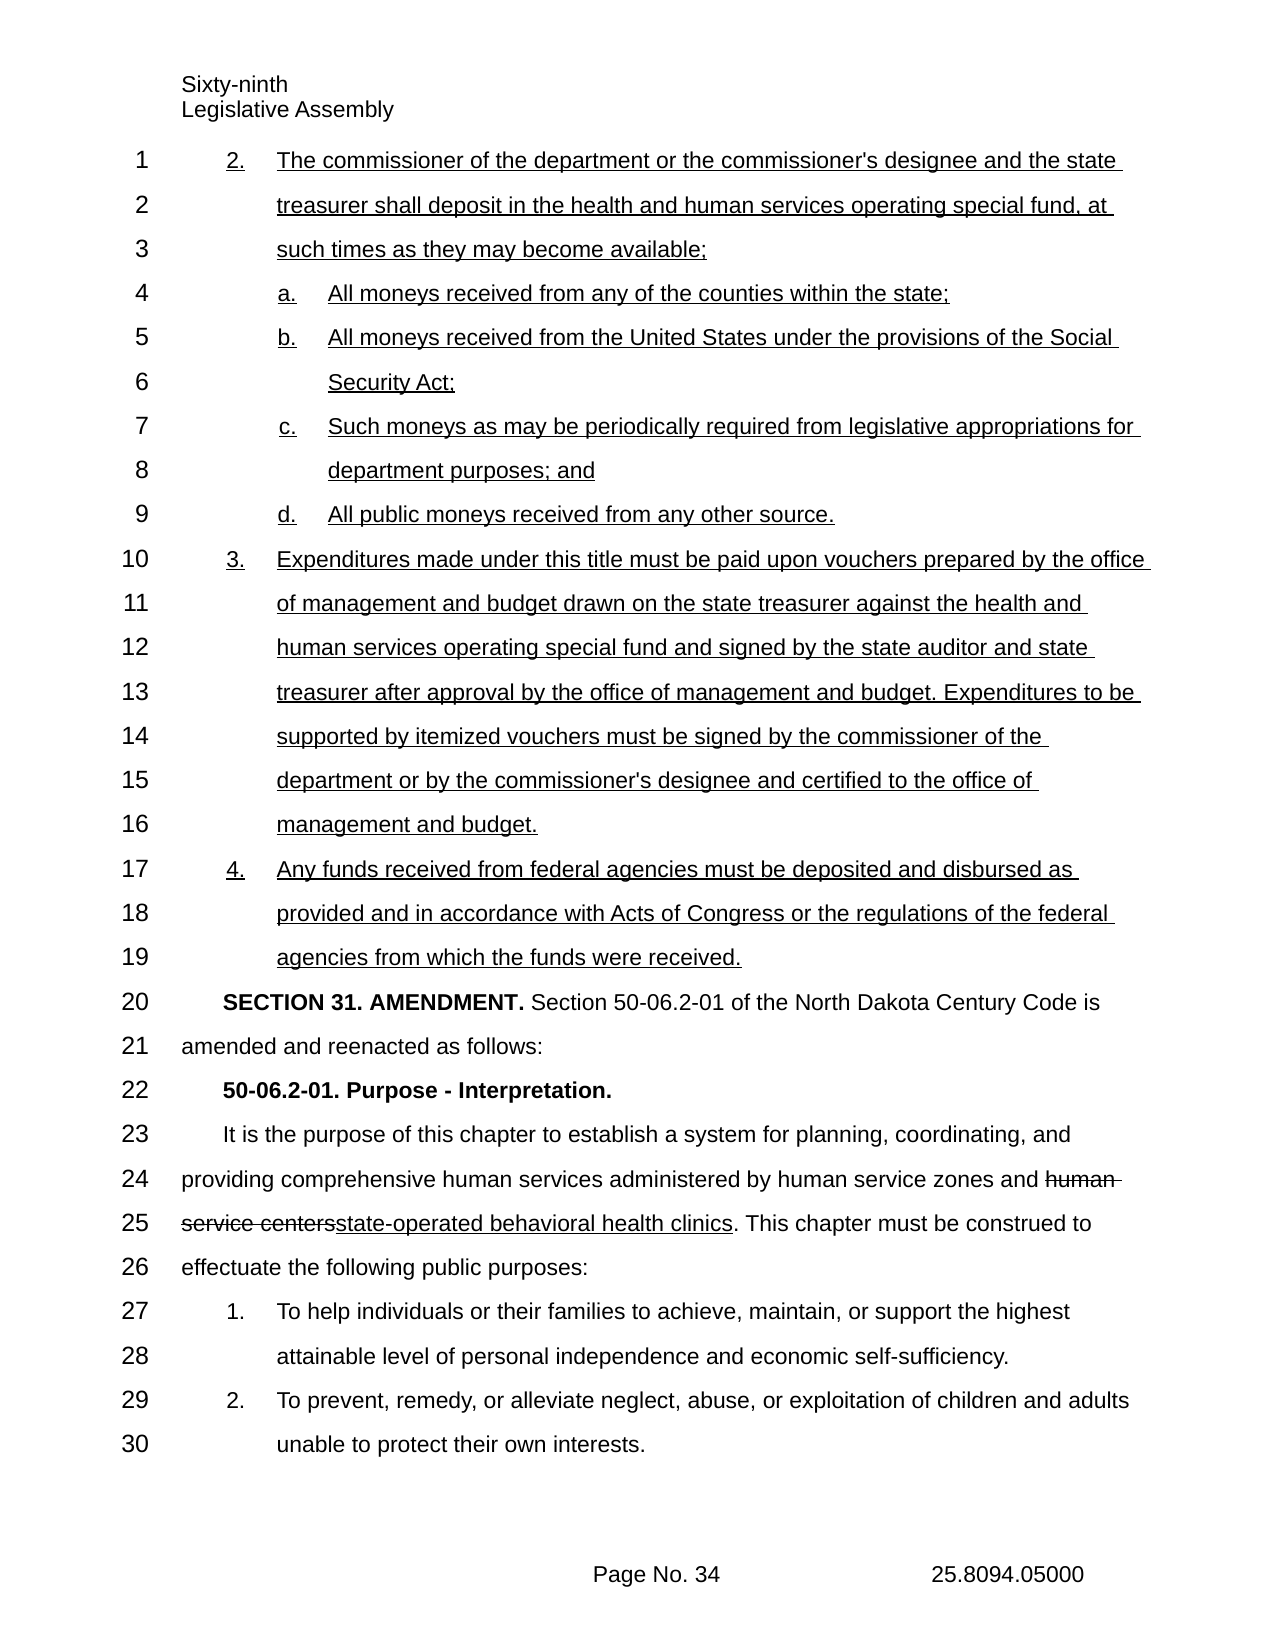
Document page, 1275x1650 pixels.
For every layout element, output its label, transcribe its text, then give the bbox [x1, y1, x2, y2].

text 2. The commissioner of the department or the commissioner's designee and the state treasurer shall deposit in the health and human services operating special fund, at such times as they may become available; [181, 133, 1154, 266]
text d. All public moneys received from any other source. [181, 487, 1154, 532]
text 1. To help individuals or their families to achieve, maintain, or support the highest attainable level of personal independence and economic self‑sufficiency. [181, 1284, 1154, 1373]
text It is the purpose of this chapter to establish a system for planning, coordinating, and providing comprehensive human services administered by human service zones and human service centersstate-operated behavioral health clinics. This chapter must be construed to effectuate the following public purposes: [181, 1107, 1154, 1284]
text SECTION 31. AMENDMENT. Section 50‑06.2‑01 of the North Dakota Century Code is amended and reenacted as follows: [181, 974, 1154, 1063]
text 2. To prevent, remedy, or alleviate neglect, abuse, or exploitation of children and adults unable to protect their own interests. [181, 1373, 1154, 1461]
text c. Such moneys as may be periodically required from legislative appropriations for department purposes; and [181, 399, 1154, 487]
text 3. Expenditures made under this title must be paid upon vouchers prepared by the office of management and budget drawn on the state treasurer against the health and human services operating special fund and signed by the state auditor and state treasurer after approval by the office of management and budget. Expenditures to be supported by itemized vouchers must be signed by the commissioner of the department or by the commissioner's designee and certified to the office of management and budget. [181, 532, 1154, 842]
text a. All moneys received from any of the counties within the state; [181, 266, 1154, 310]
text b. All moneys received from the United States under the provisions of the Social Security Act; [181, 310, 1154, 399]
text 4. Any funds received from federal agencies must be deposited and disbursed as provided and in accordance with Acts of Congress or the regulations of the federal agencies from which the funds were received. [181, 842, 1154, 974]
subtitle 50‑06.2‑01. Purpose ‑ Interpretation. [181, 1063, 1154, 1107]
